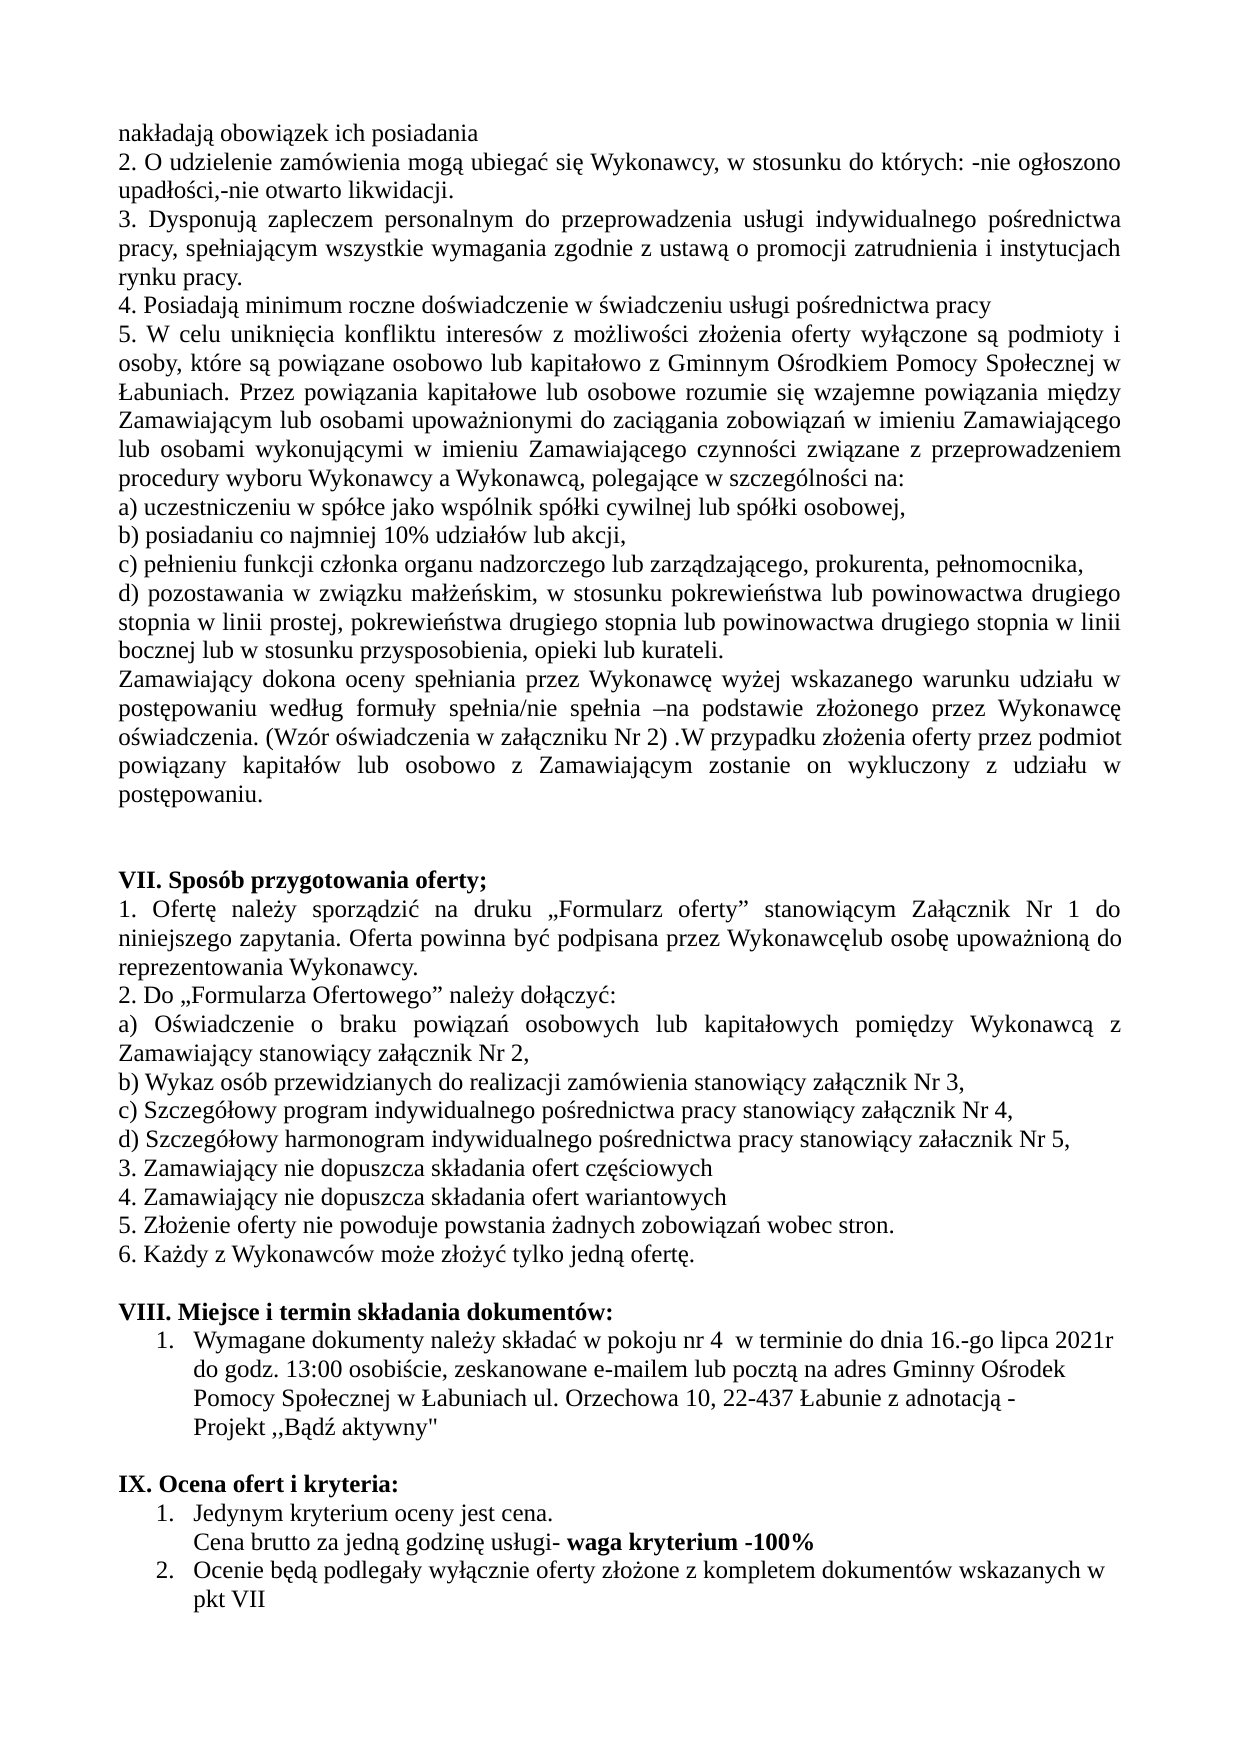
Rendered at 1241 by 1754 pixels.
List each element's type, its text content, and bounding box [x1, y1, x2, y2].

text 5. Złożenie oferty nie powoduje powstania żadnych zobowiązań wobec stron. [118, 1211, 1122, 1239]
text IX. Ocena ofert i kryteria: [118, 1469, 1122, 1498]
text d) pozostawania w związku małżeńskim, w stosunku pokrewieństwa lub powinowactwa drugiego stopnia w linii prostej, pokrewieństwa drugiego stopnia lub powinowactwa drugiego stopnia w linii bocznej lub w stosunku przysposobienia, opieki lub kurateli. [118, 578, 1122, 664]
text d) Szczegółowy harmonogram indywidualnego pośrednictwa pracy stanowiący załacznik Nr 5, [118, 1124, 1122, 1153]
text VIII. Miejsce i termin składania dokumentów: [118, 1297, 1122, 1326]
text c) Szczegółowy program indywidualnego pośrednictwa pracy stanowiący załącznik Nr 4, [118, 1096, 1122, 1124]
text VII. Sposób przygotowania oferty; [118, 866, 1122, 894]
text 5. W celu uniknięcia konfliktu interesów z możliwości złożenia oferty wyłączone są podmioty i osoby, które są powiązane osobowo lub kapitałowo z Gminnym Ośrodkiem Pomocy Społecznej w Łabuniach. Przez powiązania kapitałowe lub osobowe rozumie się wzajemne powiązania między Zamawiającym lub osobami upoważnionymi do zaciągania zobowiązań w imieniu Zamawiającego lub osobami wykonującymi w imieniu Zamawiającego czynności związane z przeprowadzeniem procedury wyboru Wykonawcy a Wykonawcą, polegające w szczególności na: [118, 319, 1122, 492]
text 2. Do „Formularza Ofertowego” należy dołączyć: [118, 981, 1122, 1009]
text nakładają obowiązek ich posiadania [118, 118, 1122, 147]
text a) Oświadczenie o braku powiązań osobowych lub kapitałowych pomiędzy Wykonawcą z Zamawiający stanowiący załącznik Nr 2, [118, 1009, 1122, 1067]
text b) posiadaniu co najmniej 10% udziałów lub akcji, [118, 521, 1122, 549]
text b) Wykaz osób przewidzianych do realizacji zamówienia stanowiący załącznik Nr 3, [118, 1067, 1122, 1096]
list Jedynym kryterium oceny jest cena. [156, 1498, 1122, 1527]
list Ocenie będą podlegały wyłącznie oferty złożone z kompletem dokumentów wskazanych w pkt VII [156, 1556, 1122, 1613]
text Zamawiający dokona oceny spełniania przez Wykonawcę wyżej wskazanego warunku udziału w postępowaniu według formuły spełnia/nie spełnia –na podstawie złożonego przez Wykonawcę oświadczenia. (Wzór oświadczenia w załączniku Nr 2) .W przypadku złożenia oferty przez podmiot powiązany kapitałów lub osobowo z Zamawiającym zostanie on wykluczony z udziału w postępowaniu. [118, 664, 1122, 808]
text 6. Każdy z Wykonawców może złożyć tylko jedną ofertę. [118, 1239, 1122, 1268]
list Wymagane dokumenty należy składać w pokoju nr 4 w terminie do dnia 16.-go lipca 2021r do godz. 13:00 osobiście, zeskanowane e-mailem lub pocztą na adres Gminny Ośrodek Pomocy Społecznej w Łabuniach ul. Orzechowa 10, 22-437 Łabunie z adnotacją -Projekt ,,Bądź aktywny" [156, 1326, 1122, 1441]
list Cena brutto za jedną godzinę usługi- waga kryterium -100% [156, 1527, 1122, 1556]
text 1. Ofertę należy sporządzić na druku „Formularz oferty” stanowiącym Załącznik Nr 1 do niniejszego zapytania. Oferta powinna być podpisana przez Wykonawcęlub osobę upoważnioną do reprezentowania Wykonawcy. [118, 894, 1122, 981]
text 4. Zamawiający nie dopuszcza składania ofert wariantowych [118, 1182, 1122, 1211]
text 3. Dysponują zapleczem personalnym do przeprowadzenia usługi indywidualnego pośrednictwa pracy, spełniającym wszystkie wymagania zgodnie z ustawą o promocji zatrudnienia i instytucjach rynku pracy. [118, 204, 1122, 291]
text a) uczestniczeniu w spółce jako wspólnik spółki cywilnej lub spółki osobowej, [118, 492, 1122, 521]
text 2. O udzielenie zamówienia mogą ubiegać się Wykonawcy, w stosunku do których: -nie ogłoszono upadłości,-nie otwarto likwidacji. [118, 147, 1122, 204]
text c) pełnieniu funkcji członka organu nadzorczego lub zarządzającego, prokurenta, pełnomocnika, [118, 549, 1122, 578]
text 4. Posiadają minimum roczne doświadczenie w świadczeniu usługi pośrednictwa pracy [118, 291, 1122, 319]
text 3. Zamawiający nie dopuszcza składania ofert częściowych [118, 1153, 1122, 1182]
